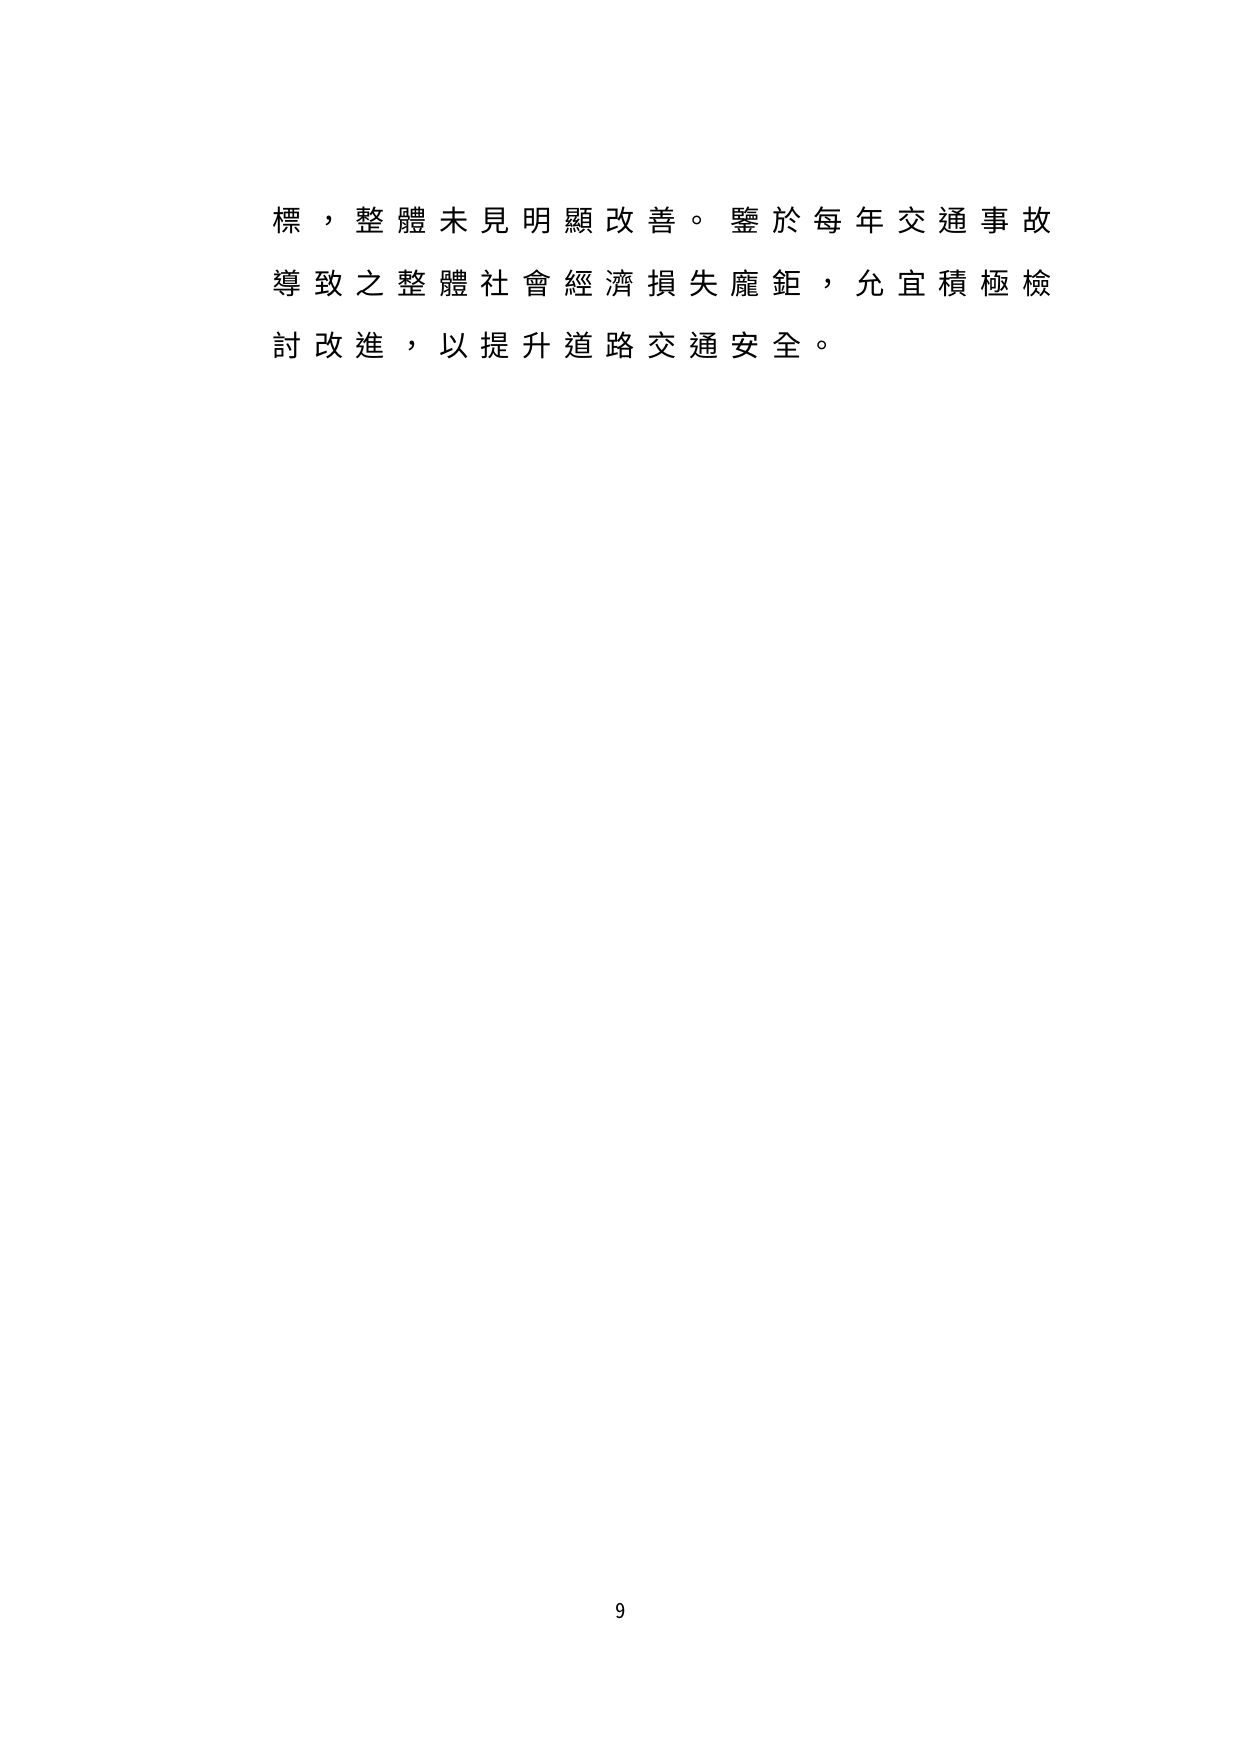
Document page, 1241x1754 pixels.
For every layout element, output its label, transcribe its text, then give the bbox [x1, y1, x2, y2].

text 標，整體未見明顯改善。鑒於每年交通事故導致之整體社會經濟損失龐鉅，允宜積極檢討改進，以提升道路交通安全。 [242, 177, 1058, 365]
